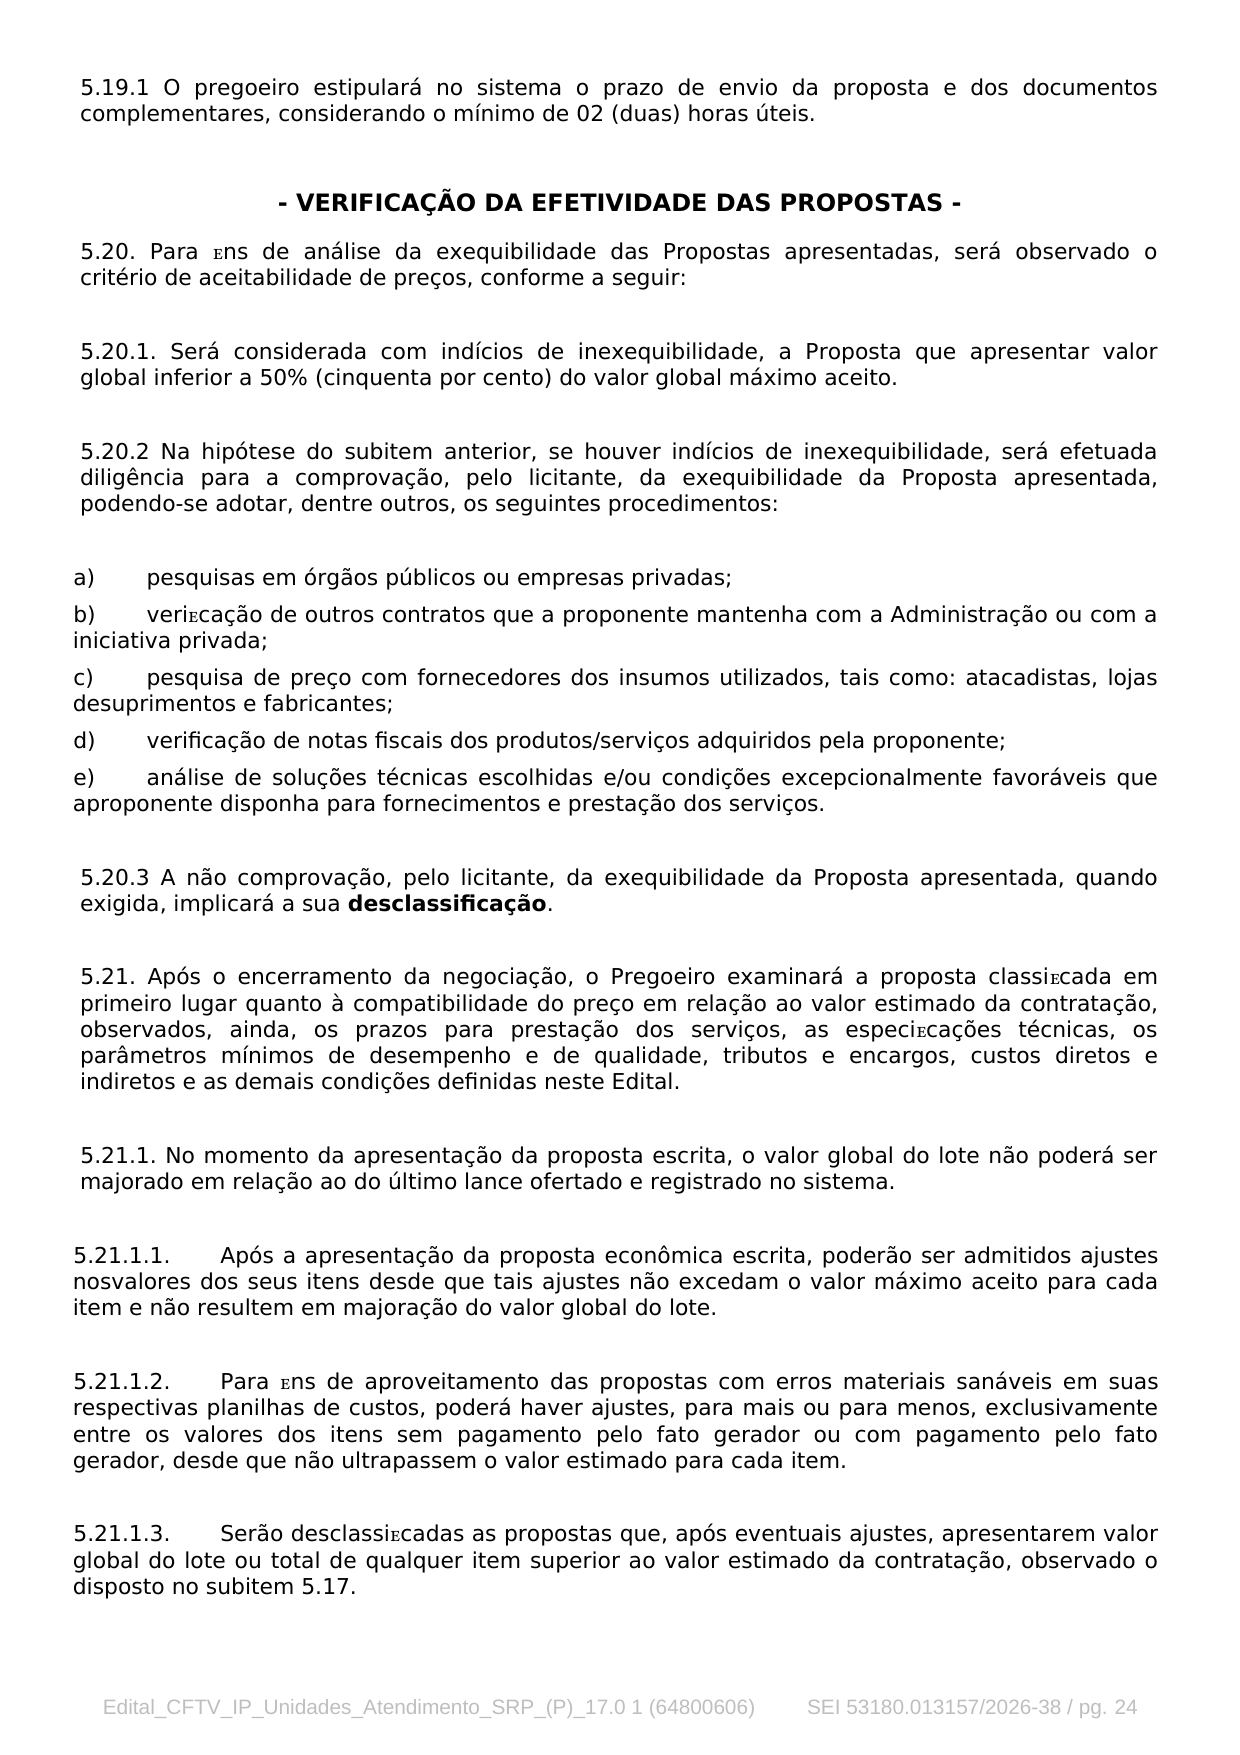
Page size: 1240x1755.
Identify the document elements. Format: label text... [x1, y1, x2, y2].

text 5.20.2 Na hipótese do subitem anterior, se houver indícios de inexequibilidade, será efetuada diligência para a comprovação, pelo licitante, da exequibilidade da Proposta apresentada, podendo-se adotar, dentre outros, os seguintes procedimentos: [80, 439, 1159, 517]
text 5.20. Para ns de análise da exequibilidade das Propostas apresentadas, será observado o critério de aceitabilidade de preços, conforme a seguir: [80, 239, 1159, 291]
list vericação de outros contratos que a proponente mantenha com a Administração ou com a iniciativa privada; [73, 602, 1159, 653]
list pesquisas em órgãos públicos ou empresas privadas; [73, 565, 1159, 591]
list Serão desclassicadas as propostas que, após eventuais ajustes, apresentarem valor global do lote ou total de qualquer item superior ao valor estimado da contratação, observado o disposto no subitem 5.17. [73, 1522, 1159, 1599]
list Para ns de aproveitamento das propostas com erros materiais sanáveis em suas respectivas planilhas de custos, poderá haver ajustes, para mais ou para menos, exclusivamente entre os valores dos itens sem pagamento pelo fato gerador ou com pagamento pelo fato gerador, desde que não ultrapassem o valor estimado para cada item. [73, 1369, 1159, 1473]
text 5.21.1. No momento da apresentação da proposta escrita, o valor global do lote não poderá ser majorado em relação ao do último lance ofertado e registrado no sistema. [80, 1143, 1159, 1195]
text 5.20.3 A não comprovação, pelo licitante, da exequibilidade da Proposta apresentada, quando exigida, implicará a sua desclassificação. [80, 864, 1159, 916]
text 5.21. Após o encerramento da negociação, o Pregoeiro examinará a proposta classicada em primeiro lugar quanto à compatibilidade do preço em relação ao valor estimado da contratação, observados, ainda, os prazos para prestação dos serviços, as especicações técnicas, os parâmetros mínimos de desempenho e de qualidade, tributos e encargos, custos diretos e indiretos e as demais condições definidas neste Edital. [80, 964, 1159, 1095]
subtitle - VERIFICAÇÃO DA EFETIVIDADE DAS PROPOSTAS - [81, 189, 1158, 217]
text 5.19.1 O pregoeiro estipulará no sistema o prazo de envio da proposta e dos documentos complementares, considerando o mínimo de 02 (duas) horas úteis. [80, 75, 1159, 127]
list análise de soluções técnicas escolhidas e/ou condições excepcionalmente favoráveis que aproponente disponha para fornecimentos e prestação dos serviços. [73, 765, 1159, 816]
list pesquisa de preço com fornecedores dos insumos utilizados, tais como: atacadistas, lojas desuprimentos e fabricantes; [73, 665, 1159, 717]
list verificação de notas fiscais dos produtos/serviços adquiridos pela proponente; [73, 728, 1159, 753]
text 5.20.1. Será considerada com indícios de inexequibilidade, a Proposta que apresentar valor global inferior a 50% (cinquenta por cento) do valor global máximo aceito. [80, 339, 1159, 391]
list Após a apresentação da proposta econômica escrita, poderão ser admitidos ajustes nosvalores dos seus itens desde que tais ajustes não excedam o valor máximo aceito para cada item e não resultem em majoração do valor global do lote. [73, 1243, 1159, 1321]
